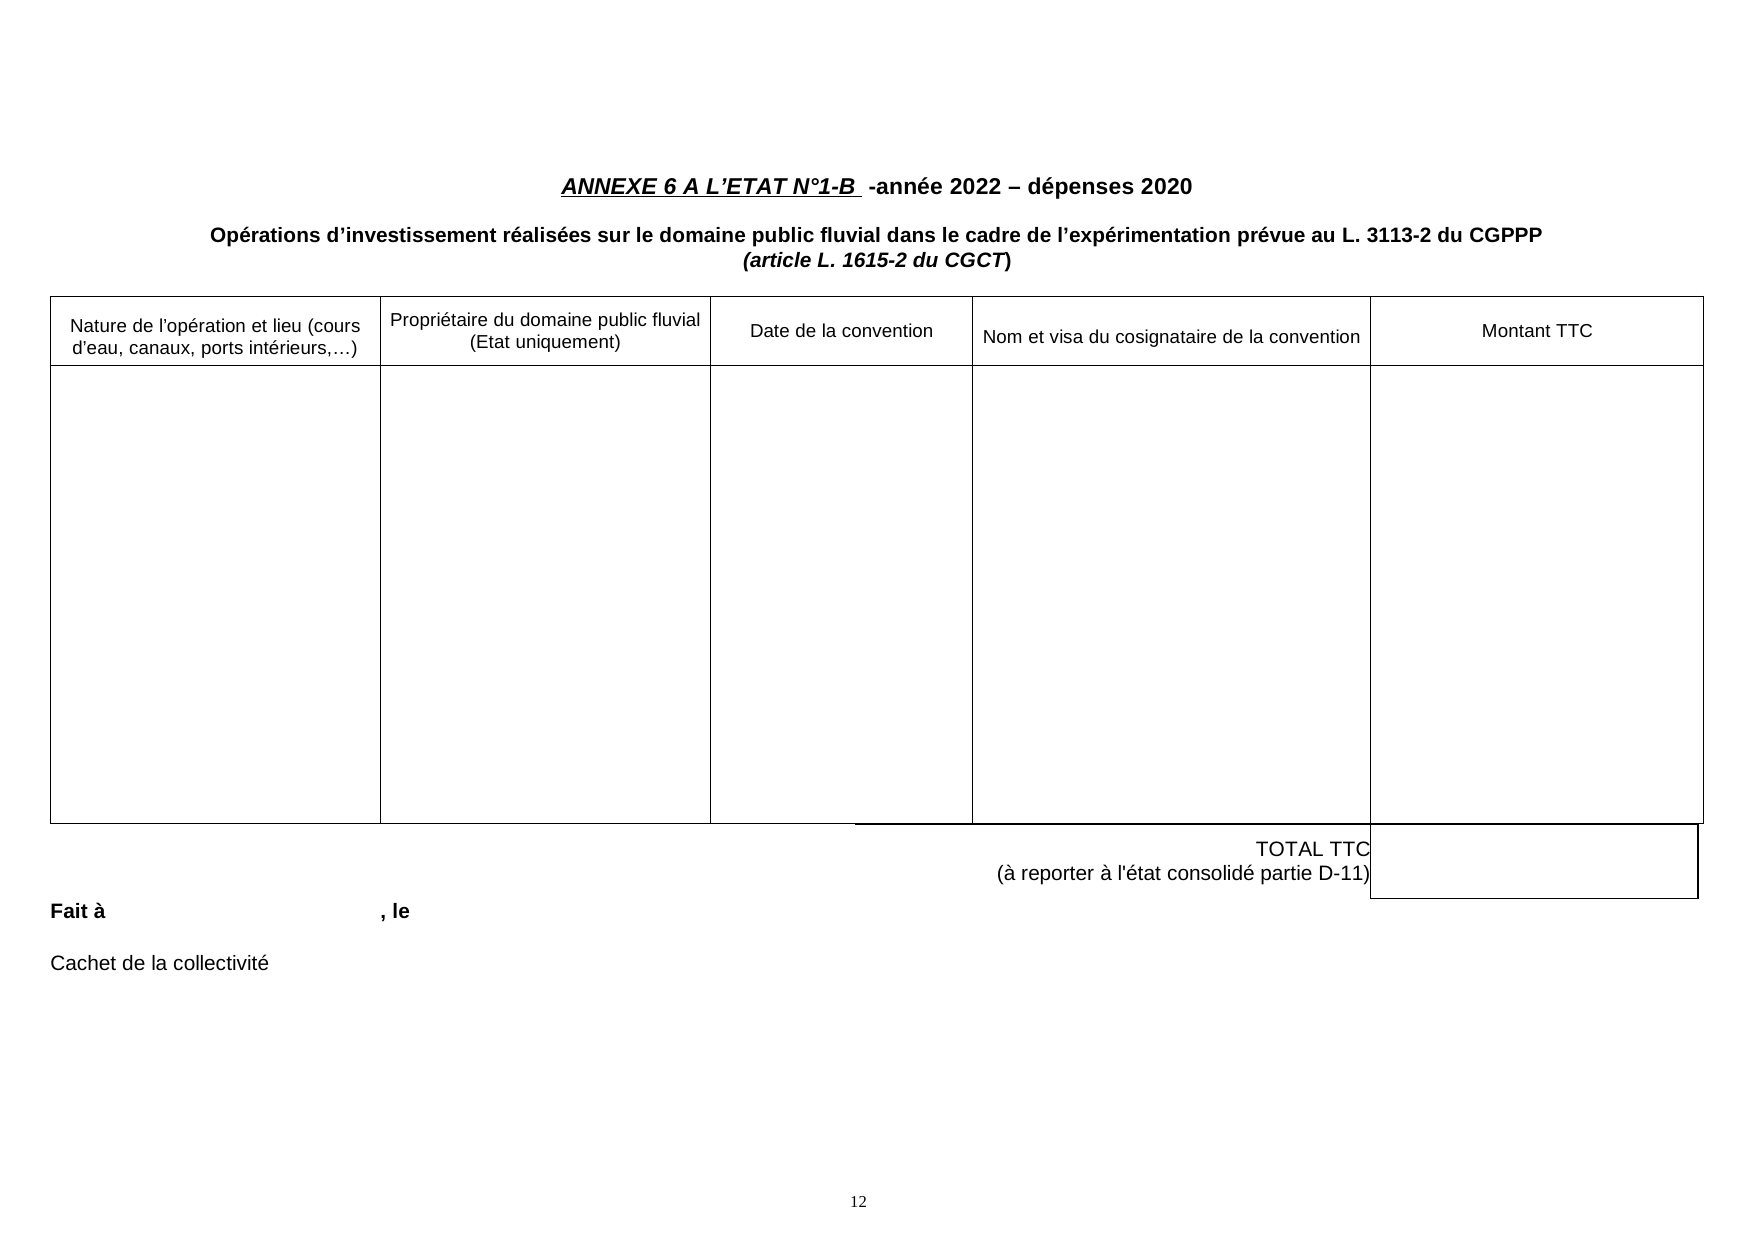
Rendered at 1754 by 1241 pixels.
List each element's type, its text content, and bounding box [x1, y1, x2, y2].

table_header Propriétaire du domaine public fluvial (Etat uniquement) [381, 297, 710, 365]
table_cell [1699, 824, 1704, 898]
table_header Montant TTC [1371, 297, 1703, 365]
table_cell Fait à , le [50, 898, 1682, 926]
table_cell [51, 366, 380, 823]
table_header Nom et visa du cosignataire de la convention [973, 297, 1370, 365]
table_cell [1371, 825, 1697, 898]
table_cell [235, 824, 855, 898]
table_header Nature de l’opération et lieu (cours d’eau, canaux, ports intérieurs,…) [51, 297, 380, 365]
text ANNEXE 6 A L’ETAT N°1-B -année 2022 – dépenses 2020 [148, 172, 1606, 199]
table_cell TOTAL TTC (à reporter à l'état consolidé partie D-11) [855, 825, 1370, 898]
table_cell [1371, 366, 1703, 823]
table_cell [381, 366, 710, 823]
text Opérations d’investissement réalisées sur le domaine public fluvial dans le cadre de l’expérimentation prévue au L. 3113-2 du CGPPP [148, 223, 1606, 247]
table_cell Cachet de la collectivité [50, 926, 1682, 974]
text (article L. 1615-2 du CGCT) [148, 247, 1606, 272]
table_cell [1682, 926, 1704, 974]
table_cell [711, 366, 972, 823]
table_cell [50, 824, 234, 898]
table_cell [973, 366, 1370, 823]
table_header Date de la convention [711, 297, 972, 365]
table_cell [1682, 898, 1704, 926]
